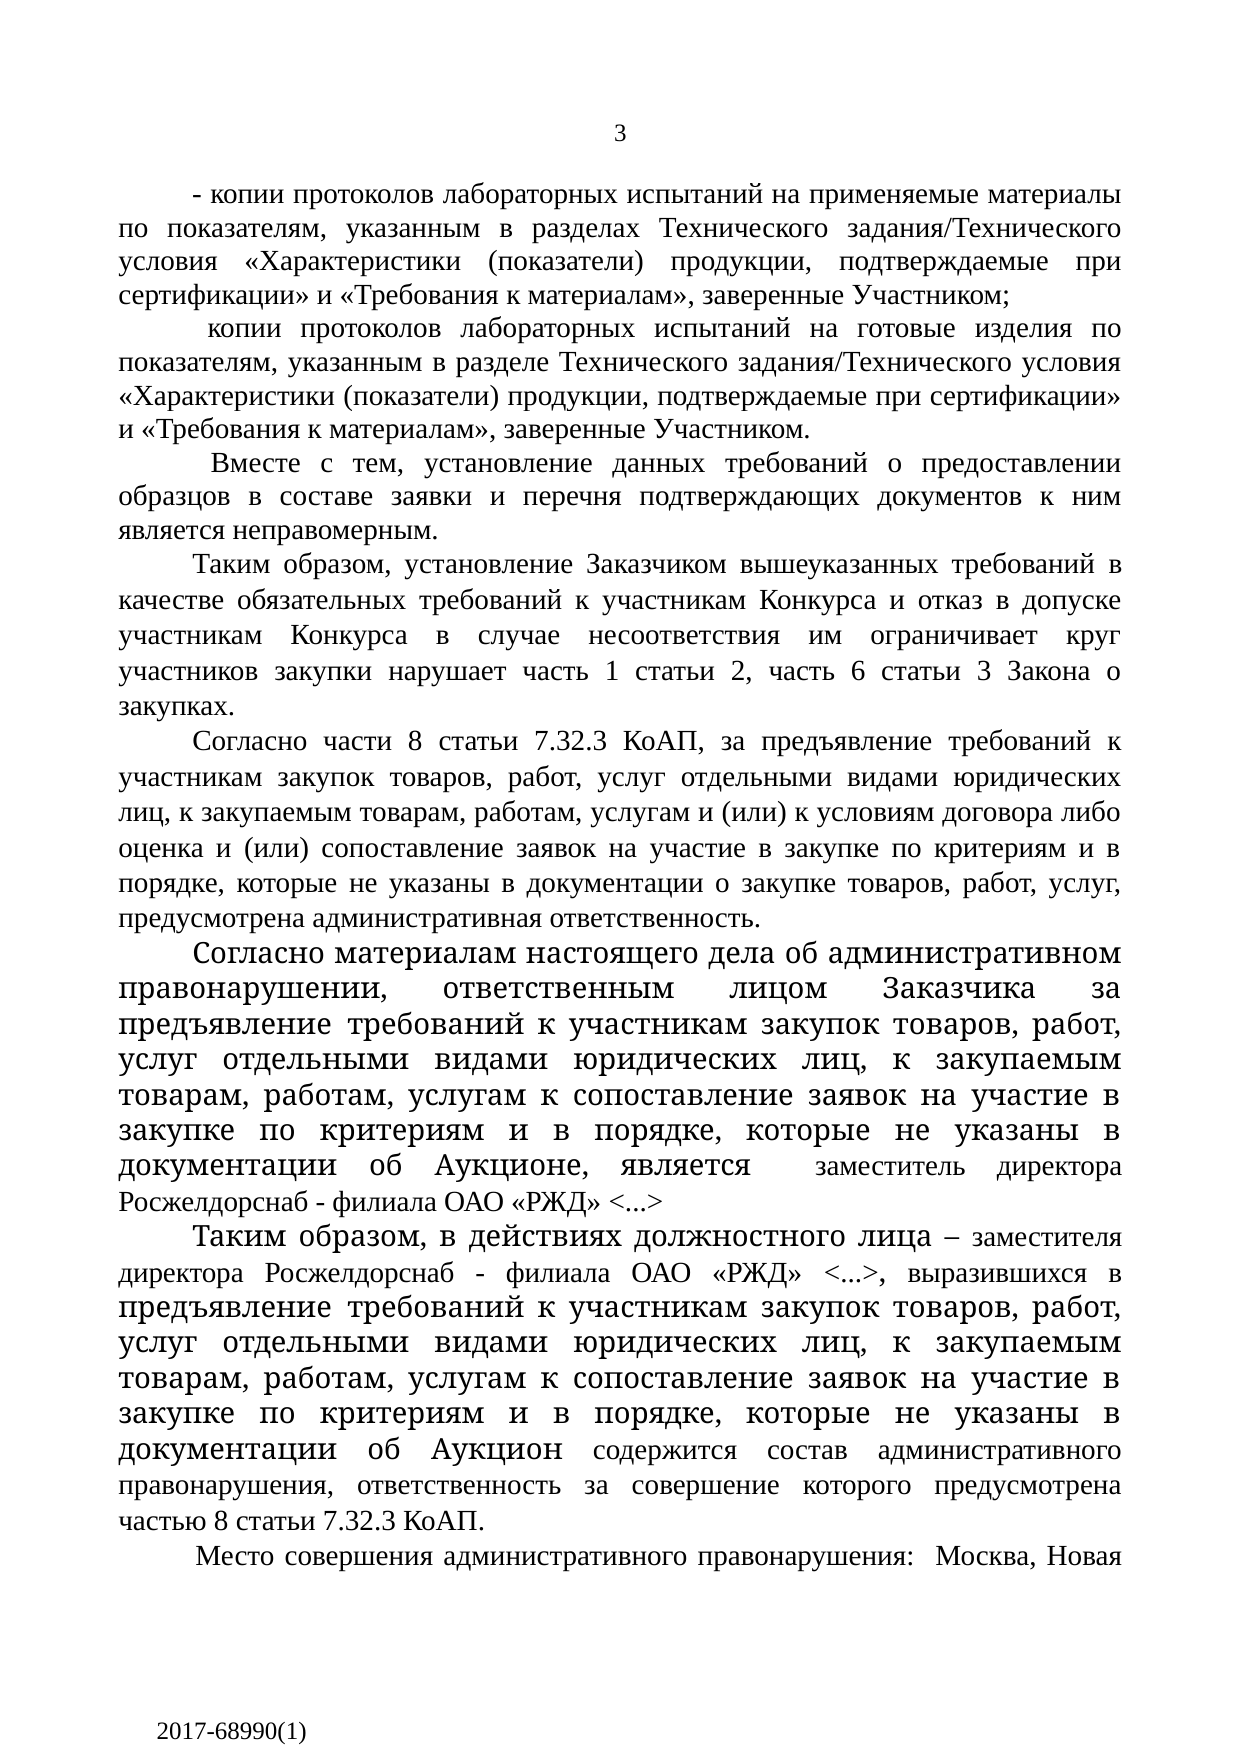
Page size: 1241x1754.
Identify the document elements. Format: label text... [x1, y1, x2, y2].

text Таким образом, в действиях должностного лица – заместителя директора Росжелдорснаб - филиала ОАО «РЖД» <...>, выразившихся в предъявление требований к участникам закупок товаров, работ, услуг отдельными видами юридических лиц, к закупаемым товарам, работам, услугам к сопоставление заявок на участие в закупке по критериям и в порядке, которые не указаны в документации об Аукцион содержится состав административного правонарушения, ответственность за совершение которого предусмотрена частью 8 статьи 7.32.3 КоАП. [118, 1218, 1122, 1537]
text Место совершения административного правонарушения: Москва, Новая [121, 1537, 1122, 1572]
text Согласно материалам настоящего дела об административном правонарушении, ответственным лицом Заказчика за предъявление требований к участникам закупок товаров, работ, услуг отдельными видами юридических лиц, к закупаемым товарам, работам, услугам к сопоставление заявок на участие в закупке по критериям и в порядке, которые не указаны в документации об Аукционе, является заместитель директора Росжелдорснаб - филиала ОАО «РЖД» <...> [118, 935, 1122, 1218]
text Согласно части 8 статьи 7.32.3 КоАП, за предъявление требований к участникам закупок товаров, работ, услуг отдельными видами юридических лиц, к закупаемым товарам, работам, услугам и (или) к условиям договора либо оценка и (или) сопоставление заявок на участие в закупке по критериям и в порядке, которые не указаны в документации о закупке товаров, работ, услуг, предусмотрена административная ответственность. [118, 722, 1122, 935]
text - копии протоколов лабораторных испытаний на применяемые материалы по показателям, указанным в разделах Технического задания/Технического условия «Характеристики (показатели) продукции, подтверждаемые при сертификации» и «Требования к материалам», заверенные Участником; [118, 176, 1122, 311]
text Таким образом, установление Заказчиком вышеуказанных требований в качестве обязательных требований к участникам Конкурса и отказ в допуске участникам Конкурса в случае несоответствия им ограничивает круг участников закупки нарушает часть 1 статьи 2, часть 6 статьи 3 Закона о закупках. [118, 545, 1122, 722]
text Вместе с тем, установление данных требований о предоставлении образцов в составе заявки и перечня подтверждающих документов к ним является неправомерным. [118, 445, 1122, 545]
text копии протоколов лабораторных испытаний на готовые изделия по показателям, указанным в разделе Технического задания/Технического условия «Характеристики (показатели) продукции, подтверждаемые при сертификации» и «Требования к материалам», заверенные Участником. [118, 311, 1122, 445]
